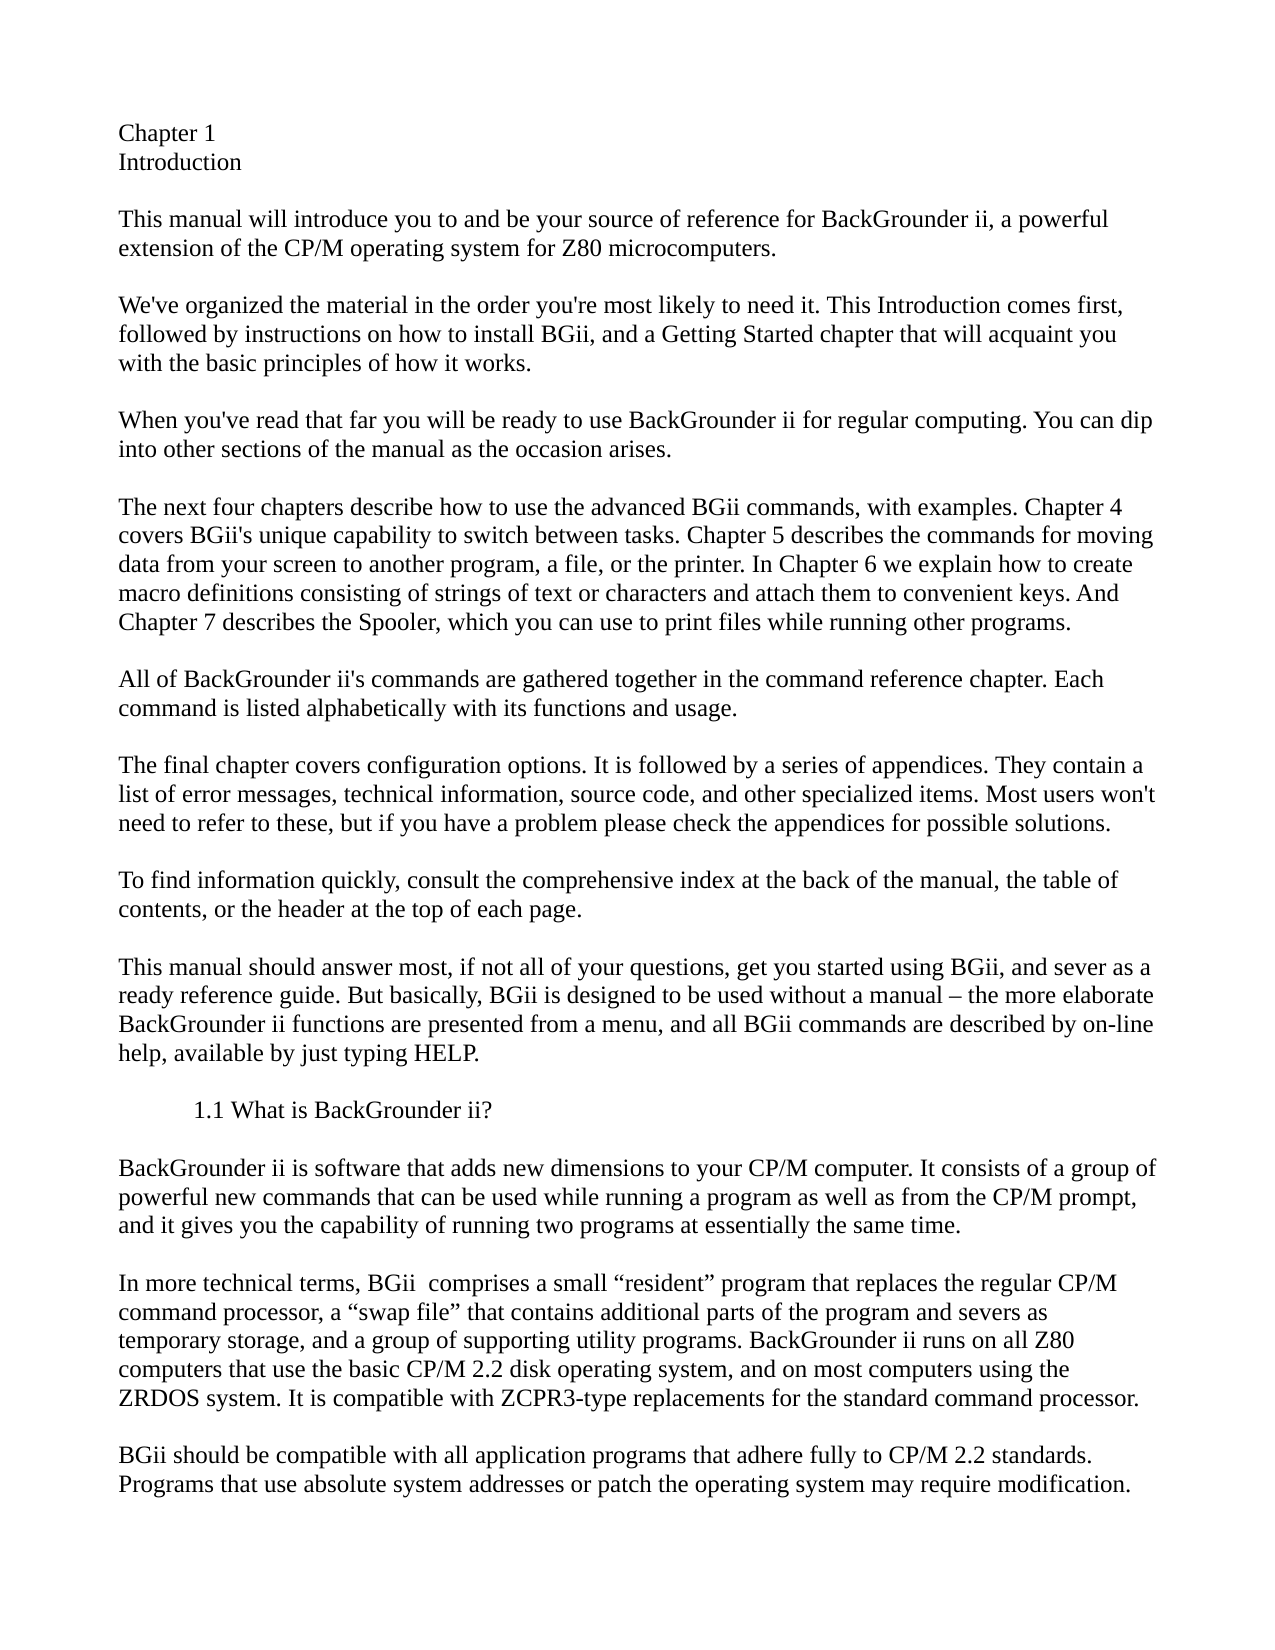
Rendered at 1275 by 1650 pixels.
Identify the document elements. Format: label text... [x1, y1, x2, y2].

text To find information quickly, consult the comprehensive index at the back of the manual, the table of contents, or the header at the top of each page. [118, 866, 1157, 923]
text BackGrounder ii is software that adds new dimensions to your CP/M computer. It consists of a group of powerful new commands that can be used while running a program as well as from the CP/M prompt, and it gives you the capability of running two programs at essentially the same time. [118, 1153, 1157, 1239]
list What is BackGrounder ii? [193, 1096, 1157, 1124]
text The next four chapters describe how to use the advanced BGii commands, with examples. Chapter 4 covers BGii's unique capability to switch between tasks. Chapter 5 describes the commands for moving data from your screen to another program, a file, or the printer. In Chapter 6 we explain how to create macro definitions consisting of strings of text or characters and attach them to convenient keys. And Chapter 7 describes the Spooler, which you can use to print files while running other programs. [118, 492, 1157, 636]
text The final chapter covers configuration options. It is followed by a series of appendices. They contain a list of error messages, technical information, source code, and other specialized items. Most users won't need to refer to these, but if you have a problem please check the appendices for possible solutions. [118, 751, 1157, 837]
text Introduction [118, 147, 1157, 176]
text Chapter 1 [118, 118, 1157, 147]
text BGii should be compatible with all application programs that adhere fully to CP/M 2.2 standards. Programs that use absolute system addresses or patch the operating system may require modification. [118, 1441, 1157, 1498]
text We've organized the material in the order you're most likely to need it. This Introduction comes first, followed by instructions on how to install BGii, and a Getting Started chapter that will acquaint you with the basic principles of how it works. [118, 291, 1157, 377]
text When you've read that far you will be ready to use BackGrounder ii for regular computing. You can dip into other sections of the manual as the occasion arises. [118, 406, 1157, 463]
text This manual should answer most, if not all of your questions, get you started using BGii, and sever as a ready reference guide. But basically, BGii is designed to be used without a manual – the more elaborate BackGrounder ii functions are presented from a menu, and all BGii commands are described by on-line help, available by just typing HELP. [118, 952, 1157, 1067]
text In more technical terms, BGii comprises a small “resident” program that replaces the regular CP/M command processor, a “swap file” that contains additional parts of the program and severs as temporary storage, and a group of supporting utility programs. BackGrounder ii runs on all Z80 computers that use the basic CP/M 2.2 disk operating system, and on most computers using the ZRDOS system. It is compatible with ZCPR3-type replacements for the standard command processor. [118, 1268, 1157, 1412]
text All of BackGrounder ii's commands are gathered together in the command reference chapter. Each command is listed alphabetically with its functions and usage. [118, 664, 1157, 722]
text This manual will introduce you to and be your source of reference for BackGrounder ii, a powerful extension of the CP/M operating system for Z80 microcomputers. [118, 204, 1157, 262]
